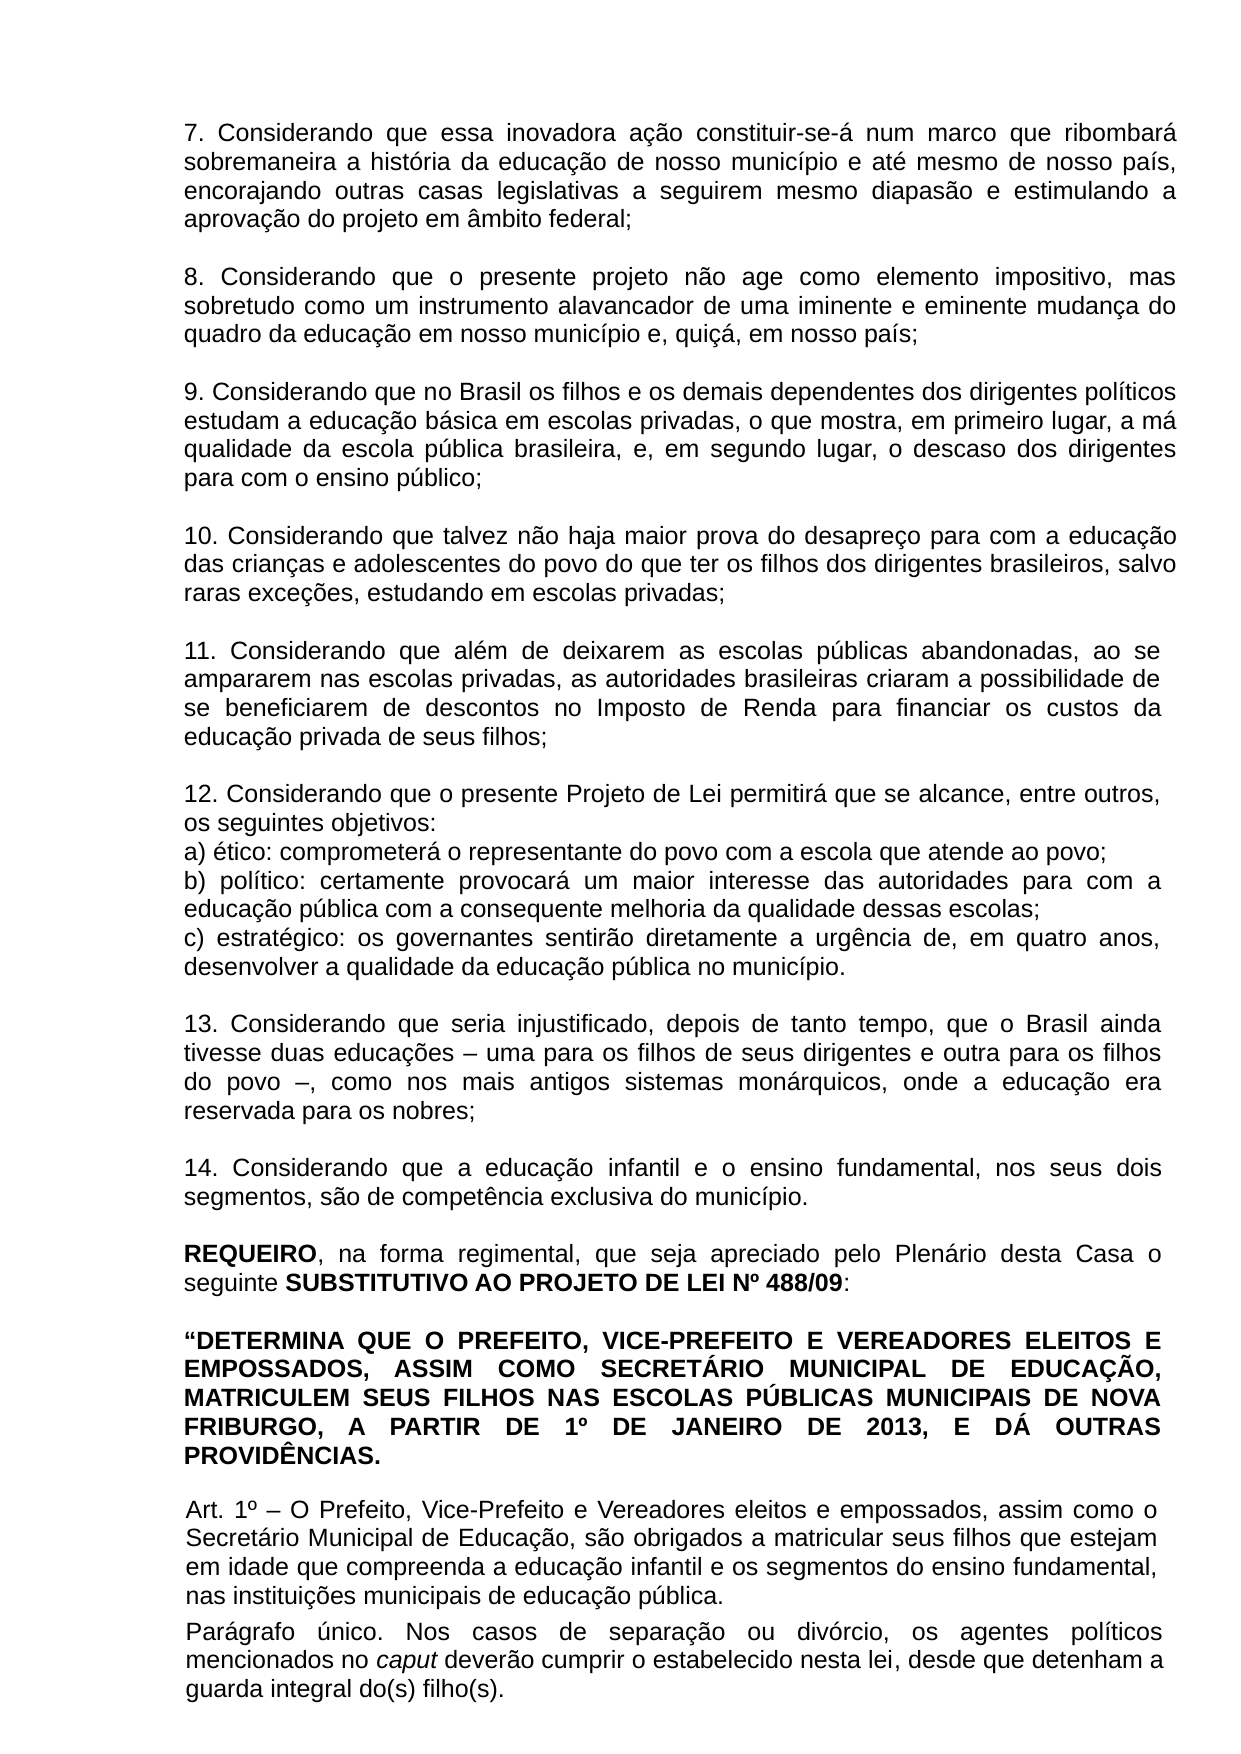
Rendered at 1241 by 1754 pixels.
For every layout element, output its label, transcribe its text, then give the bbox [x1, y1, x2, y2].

text c) estratégico: os governantes sentirão diretamente a urgência de, em quatro anos, desenvolver a qualidade da educação pública no município. [184, 923, 1163, 981]
text 10. Considerando que talvez não haja maior prova do desapreço para com a educação das crianças e adolescentes do povo do que ter os filhos dos dirigentes brasileiros, salvo raras exceções, estudando em escolas privadas; [184, 521, 1178, 607]
text 12. Considerando que o presente Projeto de Lei permitirá que se alcance, entre outros, os seguintes objetivos: [184, 779, 1163, 837]
text 7. Considerando que essa inovadora ação constituir-se-á num marco que ribombará sobremaneira a história da educação de nosso município e até mesmo de nosso país, encorajando outras casas legislativas a seguirem mesmo diapasão e estimulando a aprovação do projeto em âmbito federal; [184, 118, 1178, 233]
text 14. Considerando que a educação infantil e o ensino fundamental, nos seus dois segmentos, são de competência exclusiva do município. [184, 1153, 1163, 1211]
text “DETERMINA QUE O PREFEITO, VICE-PREFEITO E VEREADORES ELEITOS E EMPOSSADOS, ASSIM COMO SECRETÁRIO MUNICIPAL DE EDUCAÇÃO, MATRICULEM SEUS FILHOS NAS ESCOLAS PÚBLICAS MUNICIPAIS DE NOVA FRIBURGO, A PARTIR DE 1º DE JANEIRO DE 2013, E DÁ OUTRAS PROVIDÊNCIAS. [184, 1326, 1163, 1469]
text Parágrafo único. Nos casos de separação ou divórcio, os agentes políticos mencionados no caput deverão cumprir o estabelecido nesta lei, desde que detenham a guarda integral do(s) filho(s). [185, 1617, 1164, 1703]
text 8. Considerando que o presente projeto não age como elemento impositivo, mas sobretudo como um instrumento alavancador de uma iminente e eminente mudança do quadro da educação em nosso município e, quiçá, em nosso país; [184, 262, 1178, 348]
text REQUEIRO, na forma regimental, que seja apreciado pelo Plenário desta Casa o seguinte SUBSTITUTIVO AO PROJETO DE LEI Nº 488/09: [184, 1239, 1163, 1297]
text 11. Considerando que além de deixarem as escolas públicas abandonadas, ao se ampararem nas escolas privadas, as autoridades brasileiras criaram a possibilidade de se beneficiarem de descontos no Imposto de Renda para financiar os custos da educação privada de seus filhos; [184, 636, 1163, 751]
text 13. Considerando que seria injustificado, depois de tanto tempo, que o Brasil ainda tivesse duas educações – uma para os filhos de seus dirigentes e outra para os filhos do povo –, como nos mais antigos sistemas monárquicos, onde a educação era reservada para os nobres; [184, 1009, 1163, 1124]
text a) ético: comprometerá o representante do povo com a escola que atende ao povo; [184, 837, 1163, 866]
text b) político: certamente provocará um maior interesse das autoridades para com a educação pública com a consequente melhoria da qualidade dessas escolas; [184, 866, 1163, 923]
text 9. Considerando que no Brasil os filhos e os demais dependentes dos dirigentes políticos estudam a educação básica em escolas privadas, o que mostra, em primeiro lugar, a má qualidade da escola pública brasileira, e, em segundo lugar, o descaso dos dirigentes para com o ensino público; [184, 377, 1178, 492]
text Art. 1º – O Prefeito, Vice-Prefeito e Vereadores eleitos e empossados, assim como o Secretário Municipal de Educação, são obrigados a matricular seus filhos que estejam em idade que compreenda a educação infantil e os segmentos do ensino fundamental, nas instituições municipais de educação pública. [185, 1494, 1159, 1609]
